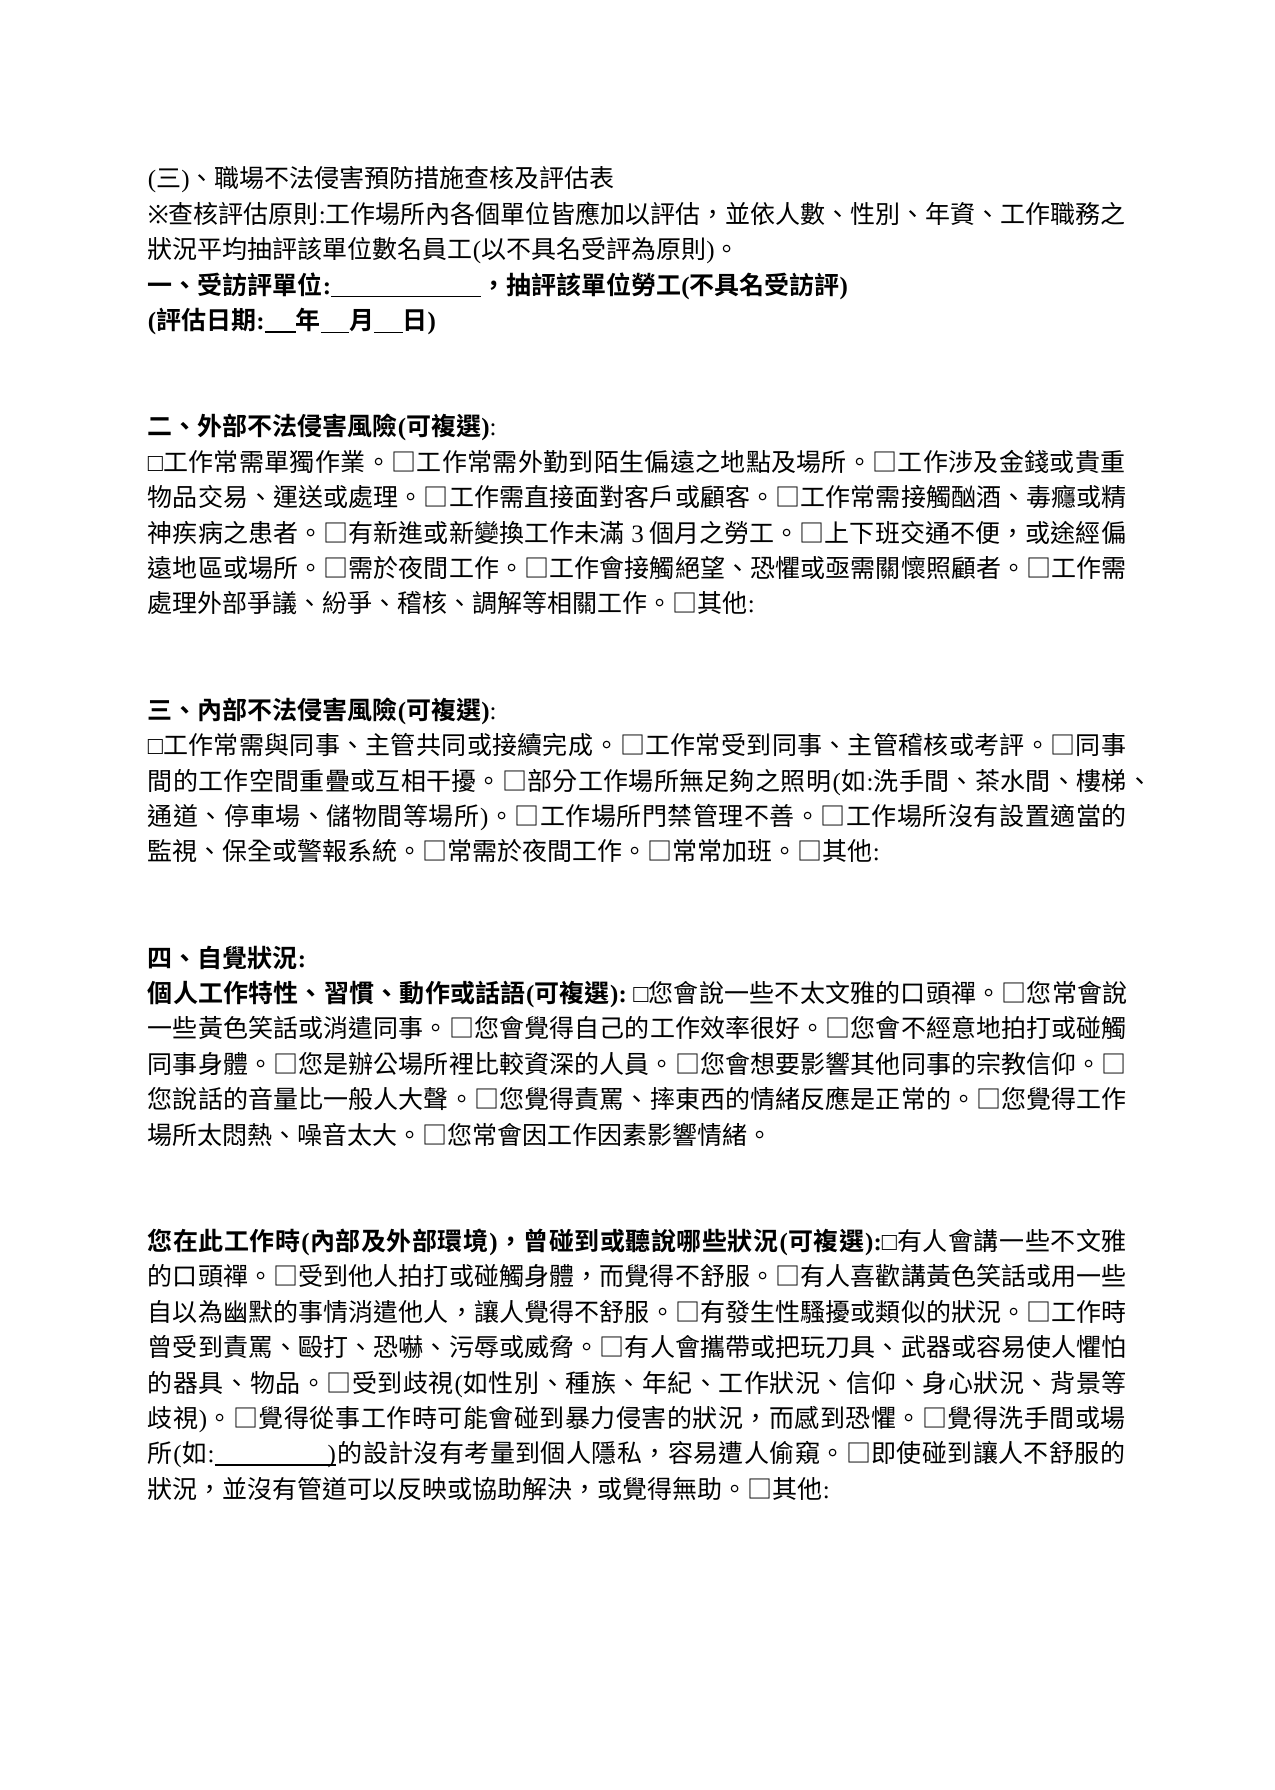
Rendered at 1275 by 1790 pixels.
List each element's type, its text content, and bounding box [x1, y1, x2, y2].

text □工作常需與同事、主管共同或接續完成。□工作常受到同事、主管稽核或考評。□同事間的工作空間重疊或互相干擾。□部分工作場所無足夠之照明(如:洗手間、茶水間、樓梯、通道、停車場、儲物間等場所)。□工作場所門禁管理不善。□工作場所沒有設置適當的監視、保全或警報系統。□常需於夜間工作。□常常加班。□其他: [148, 726, 1127, 868]
subtitle 職場不法侵害預防措施查核及評估表 [148, 159, 1127, 195]
text 一、受訪評單位: ，抽評該單位勞工(不具名受訪評) [148, 266, 1127, 301]
text 您在此工作時(內部及外部環境)，曾碰到或聽說哪些狀況(可複選):□有人會講一些不文雅的口頭禪。□受到他人拍打或碰觸身體，而覺得不舒服。□有人喜歡講黃色笑話或用一些自以為幽默的事情消遣他人，讓人覺得不舒服。□有發生性騷擾或類似的狀況。□工作時曾受到責罵、毆打、恐嚇、污辱或威脅。□有人會攜帶或把玩刀具、武器或容易使人懼怕的器具、物品。□受到歧視(如性別、種族、年紀、工作狀況、信仰、身心狀況、背景等歧視)。□覺得從事工作時可能會碰到暴力侵害的狀況，而感到恐懼。□覺得洗手間或場所(如: )的設計沒有考量到個人隱私，容易遭人偷窺。□即使碰到讓人不舒服的狀況，並沒有管道可以反映或協助解決，或覺得無助。□其他: [148, 1222, 1127, 1505]
text 個人工作特性、習慣、動作或話語(可複選): □您會說一些不太文雅的口頭禪。□您常會說一些黃色笑話或消遣同事。□您會覺得自己的工作效率很好。□您會不經意地拍打或碰觸同事身體。□您是辦公場所裡比較資深的人員。□您會想要影響其他同事的宗教信仰。□您說話的音量比一般人大聲。□您覺得責罵、摔東西的情緒反應是正常的。□您覺得工作場所太悶熱、噪音太大。□您常會因工作因素影響情緒。 [148, 974, 1127, 1151]
text 四、自覺狀況: [148, 939, 1127, 974]
text □工作常需單獨作業。□工作常需外勤到陌生偏遠之地點及場所。□工作涉及金錢或貴重物品交易、運送或處理。□工作需直接面對客戶或顧客。□工作常需接觸酗酒、毒癮或精神疾病之患者。□有新進或新變換工作未滿3個月之勞工。□上下班交通不便，或途經偏遠地區或場所。□需於夜間工作。□工作會接觸絕望、恐懼或亟需關懷照顧者。□工作需處理外部爭議、紛爭、稽核、調解等相關工作。□其他: [148, 443, 1127, 620]
text 三、內部不法侵害風險(可複選): [148, 691, 1127, 726]
text (評估日期: 年 月 日) [148, 301, 1127, 337]
text ※查核評估原則:工作場所內各個單位皆應加以評估，並依人數、性別、年資、工作職務之狀況平均抽評該單位數名員工(以不具名受評為原則)。 [148, 195, 1127, 266]
text 二、外部不法侵害風險(可複選): [148, 407, 1127, 443]
